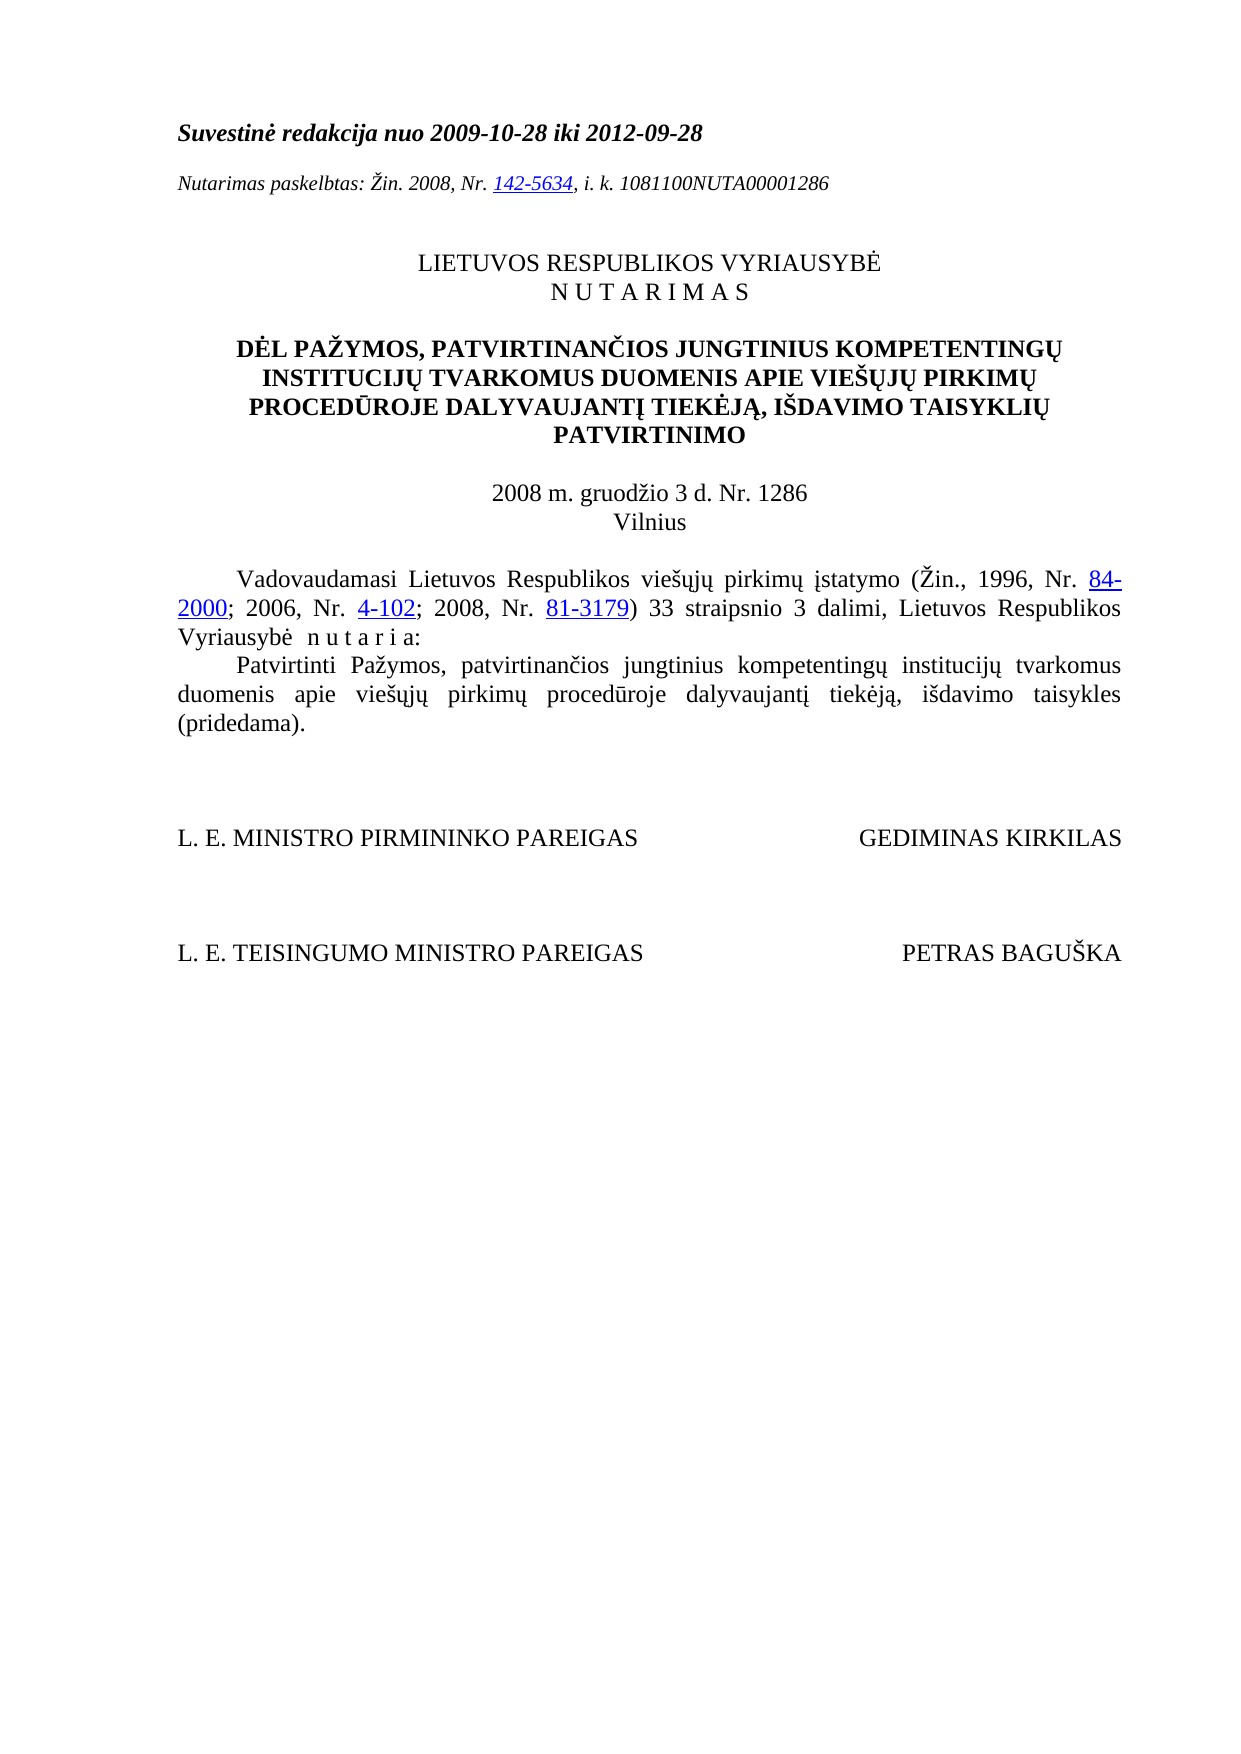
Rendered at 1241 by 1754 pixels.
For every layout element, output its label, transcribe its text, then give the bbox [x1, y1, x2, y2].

text DĖL PAŽYMOS, PATVIRTINANČIOS JUNGTINIUS KOMPETENTINGŲ INSTITUCIJŲ TVARKOMUS DUOMENIS APIE VIEŠŲJŲ PIRKIMŲ PROCEDŪROJE DALYVAUJANTĮ TIEKĖJĄ, IŠDAVIMO TAISYKLIŲ PATVIRTINIMO [177, 334, 1122, 449]
text Patvirtinti Pažymos, patvirtinančios jungtinius kompetentingų institucijų tvarkomus duomenis apie viešųjų pirkimų procedūroje dalyvaujantį tiekėją, išdavimo taisykles (pridedama). [177, 650, 1122, 737]
text L. E. MINISTRO PIRMININKO PAREIGAS GEDIMINAS KIRKILAS [177, 823, 1122, 852]
text Vilnius [177, 507, 1122, 535]
text 2008 m. gruodžio 3 d. Nr. 1286 [177, 478, 1122, 507]
text Lietuvos Respublikos Vyriausybė [177, 248, 1122, 277]
text Vadovaudamasi Lietuvos Respublikos viešųjų pirkimų įstatymo (Žin., 1996, Nr. 84-2000; 2006, Nr. 4-102; 2008, Nr. 81-3179) 33 straipsnio 3 dalimi, Lietuvos Respublikos Vyriausybė nutaria: [177, 564, 1122, 650]
text Nutarimas paskelbtas: Žin. 2008, Nr. 142-5634, i. k. 1081100NUTA00001286 [177, 171, 1122, 195]
text L. E. TEISINGUMO MINISTRO PAREIGAS PETRAS BAGUŠKA [177, 938, 1122, 967]
text NUTARIMAS [177, 277, 1122, 305]
text Suvestinė redakcija nuo 2009-10-28 iki 2012-09-28 [177, 118, 1122, 147]
